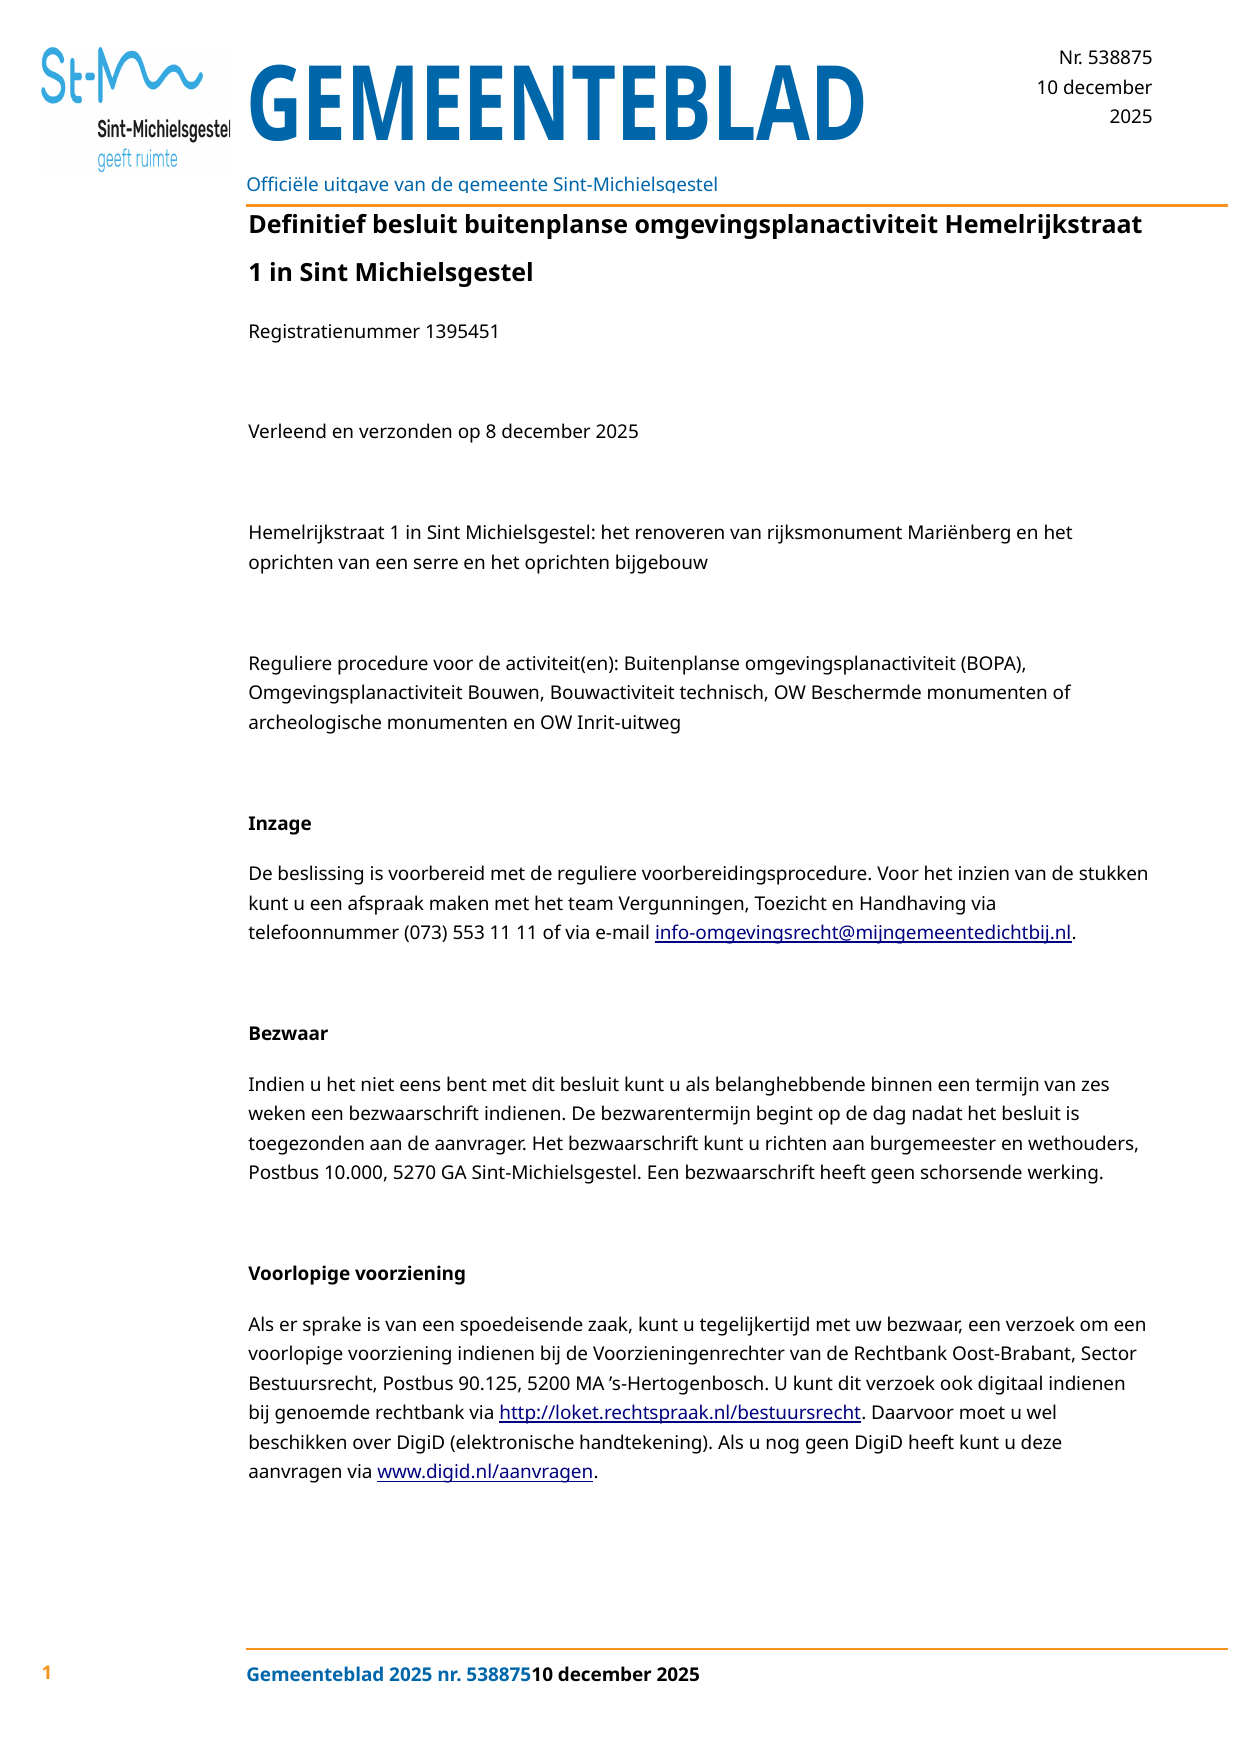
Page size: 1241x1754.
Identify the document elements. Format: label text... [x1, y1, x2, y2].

text Indien u het niet eens bent met dit besluit kunt u als belanghebbende binnen een termijn van zes weken een bezwaarschrift indienen. De bezwarentermijn begint op de dag nadat het besluit is toegezonden aan de aanvrager. Het bezwaarschrift kunt u richten aan burgemeester en wethouders, Postbus 10.000, 5270 GA Sint-Michielsgestel. Een bezwaarschrift heeft geen schorsende werking. [248, 1071, 1152, 1185]
text Voorlopige voorziening [248, 1260, 1152, 1286]
text Registratienummer 1395451 [248, 318, 1152, 344]
text Hemelrijkstraat 1 in Sint Michielsgestel: het renoveren van rijksmonument Mariënberg en het oprichten van een serre en het oprichten bijgebouw [248, 519, 1152, 575]
text Bezwaar [248, 1020, 1152, 1046]
text Definitief besluit buitenplanse omgevingsplanactiviteit Hemelrijkstraat 1 in Sint Michielsgestel [248, 207, 1152, 288]
text Als er sprake is van een spoedeisende zaak, kunt u tegelijkertijd met uw bezwaar, een verzoek om een voorlopige voorziening indienen bij de Voorzieningenrechter van de Rechtbank Oost-Brabant, Sector Bestuursrecht, Postbus 90.125, 5200 MA ’s-Hertogenbosch. U kunt dit verzoek ook digitaal indienen bij genoemde rechtbank via http://loket.rechtspraak.nl/bestuursrecht. Daarvoor moet u wel beschikken over DigiD (elektronische handtekening). Als u nog geen DigiD heeft kunt u deze aanvragen via www.digid.nl/aanvragen. [248, 1311, 1152, 1484]
text Inzage [248, 810, 1152, 836]
text De beslissing is voorbereid met de reguliere voorbereidingsprocedure. Voor het inzien van de stukken kunt u een afspraak maken met het team Vergunningen, Toezicht en Handhaving via telefoonnummer (073) 553 11 11 of via e-mail info-omgevingsrecht@mijngemeentedichtbij.nl. [248, 860, 1152, 945]
picture [41, 47, 231, 172]
text Reguliere procedure voor de activiteit(en): Buitenplanse omgevingsplanactiviteit (BOPA), Omgevingsplanactiviteit Bouwen, Bouwactiviteit technisch, OW Beschermde monumenten of archeologische monumenten en OW Inrit-uitweg [248, 650, 1152, 735]
text Verleend en verzonden op 8 december 2025 [248, 419, 1152, 444]
